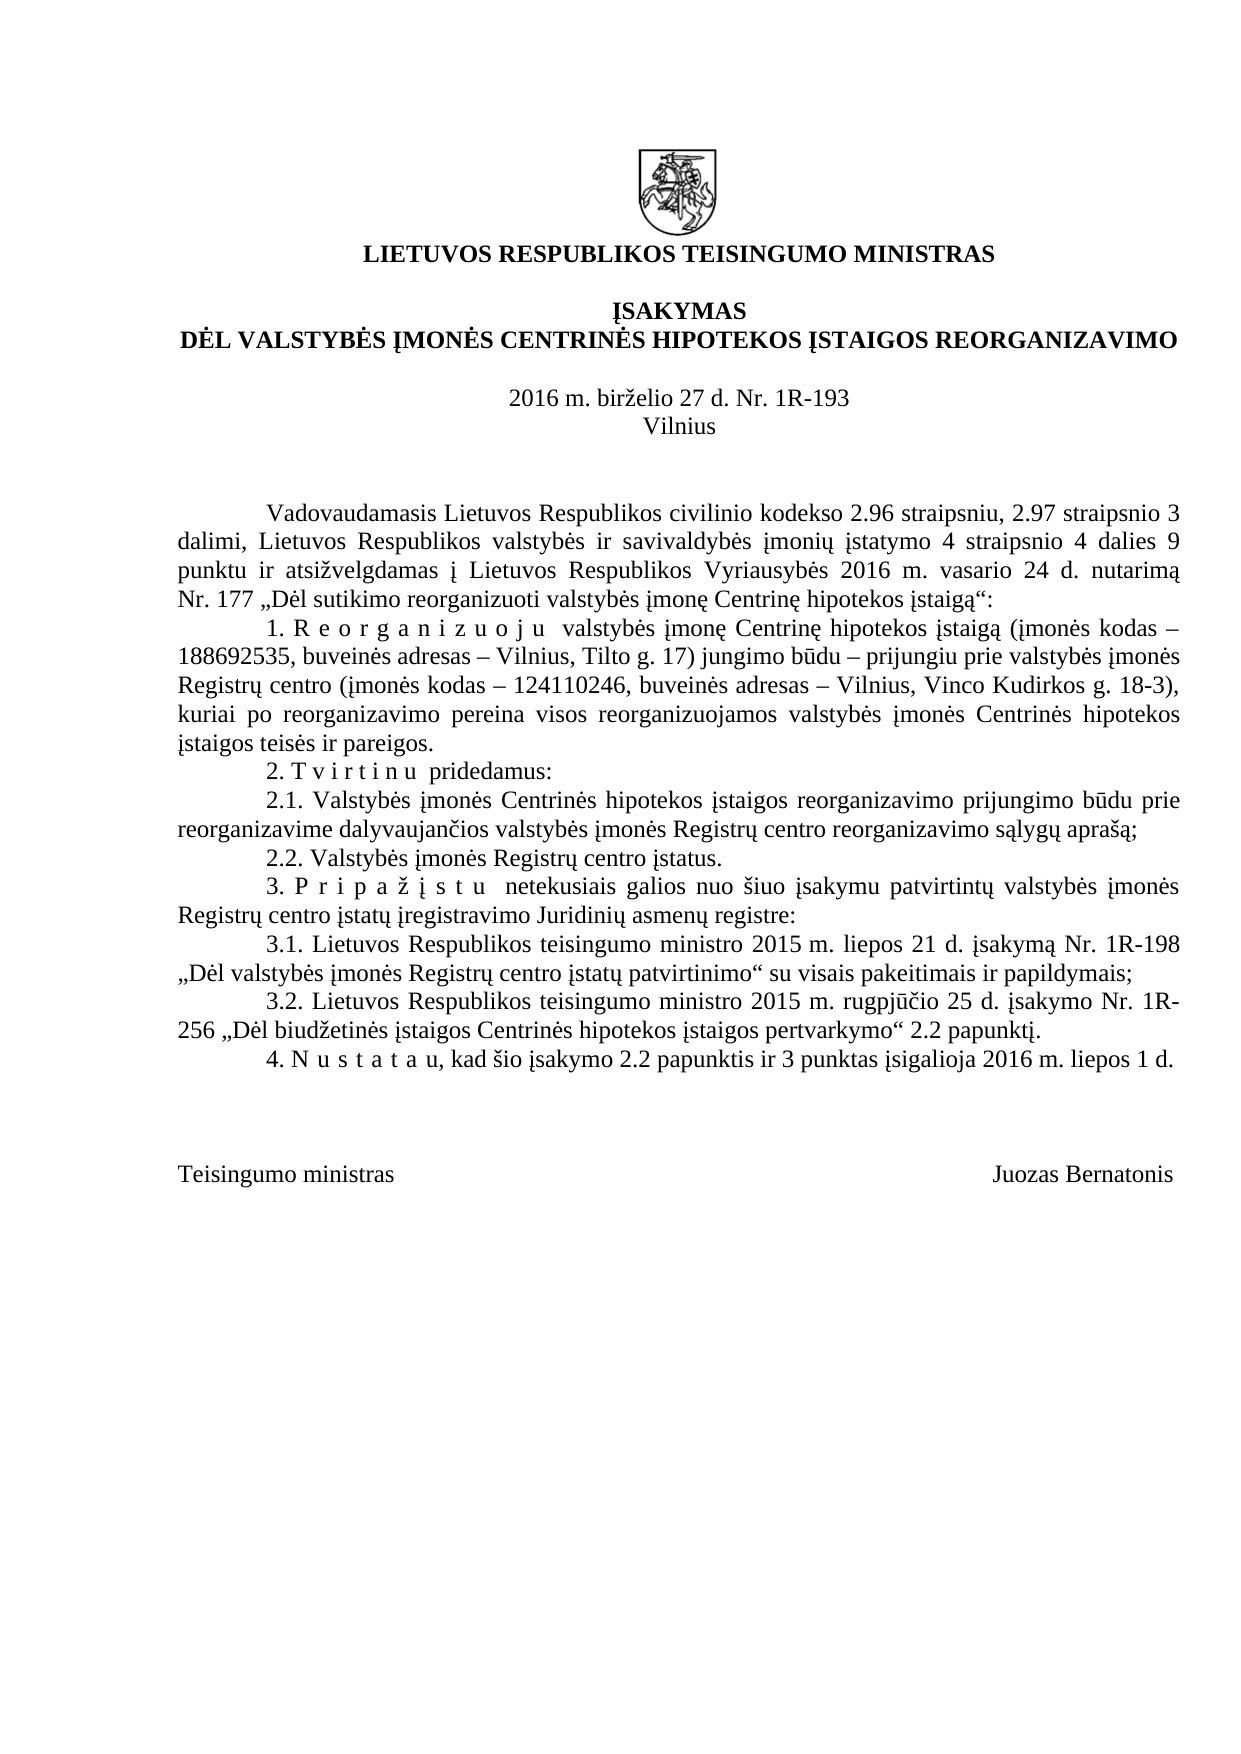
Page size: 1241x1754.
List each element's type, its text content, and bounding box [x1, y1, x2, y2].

text 2. T v i r t i n u pridedamus: [177, 756, 1181, 785]
text DĖL VALSTYBĖS ĮMONĖS CENTRINĖS HIPOTEKOS ĮSTAIGOS REORGANIZAVIMO [177, 325, 1181, 354]
text 2016 m. birželio 27 d. Nr. 1R-193 [177, 383, 1181, 411]
text 3.2. Lietuvos Respublikos teisingumo ministro 2015 m. rugpjūčio 25 d. įsakymo Nr. 1R-256 „Dėl biudžetinės įstaigos Centrinės hipotekos įstaigos pertvarkymo“ 2.2 papunktį. [177, 986, 1181, 1044]
text Vilnius [177, 411, 1181, 440]
text Vadovaudamasis Lietuvos Respublikos civilinio kodekso 2.96 straipsniu, 2.97 straipsnio 3 dalimi, Lietuvos Respublikos valstybės ir savivaldybės įmonių įstatymo 4 straipsnio 4 dalies 9 punktu ir atsižvelgdamas į Lietuvos Respublikos Vyriausybės 2016 m. vasario 24 d. nutarimą Nr. 177 „Dėl sutikimo reorganizuoti valstybės įmonę Centrinę hipotekos įstaigą“: [177, 498, 1181, 613]
text 2.1. Valstybės įmonės Centrinės hipotekos įstaigos reorganizavimo prijungimo būdu prie reorganizavime dalyvaujančios valstybės įmonės Registrų centro reorganizavimo sąlygų aprašą; [177, 785, 1181, 843]
text 1. R e o r g a n i z u o j u valstybės įmonę Centrinę hipotekos įstaigą (įmonės kodas – 188692535, buveinės adresas – Vilnius, Tilto g. 17) jungimo būdu – prijungiu prie valstybės įmonės Registrų centro (įmonės kodas – 124110246, buveinės adresas – Vilnius, Vinco Kudirkos g. 18-3), kuriai po reorganizavimo pereina visos reorganizuojamos valstybės įmonės Centrinės hipotekos įstaigos teisės ir pareigos. [177, 613, 1181, 756]
text 3. P r i p a ž į s t u netekusiais galios nuo šiuo įsakymu patvirtintų valstybės įmonės Registrų centro įstatų įregistravimo Juridinių asmenų registre: [177, 871, 1181, 929]
text 2.2. Valstybės įmonės Registrų centro įstatus. [177, 843, 1181, 871]
text Įsakymas [177, 296, 1181, 325]
text LIETUVOS RESPUBLIKOS TEISINGUMO MINISTRAS [177, 239, 1181, 268]
text 3.1. Lietuvos Respublikos teisingumo ministro 2015 m. liepos 21 d. įsakymą Nr. 1R-198 „Dėl valstybės įmonės Registrų centro įstatų patvirtinimo“ su visais pakeitimais ir papildymais; [177, 929, 1181, 986]
text 4. Nustatau, kad šio įsakymo 2.2 papunktis ir 3 punktas įsigalioja 2016 m. liepos 1 d. [177, 1044, 1181, 1073]
text Teisingumo ministras Juozas Bernatonis [177, 1159, 1181, 1188]
